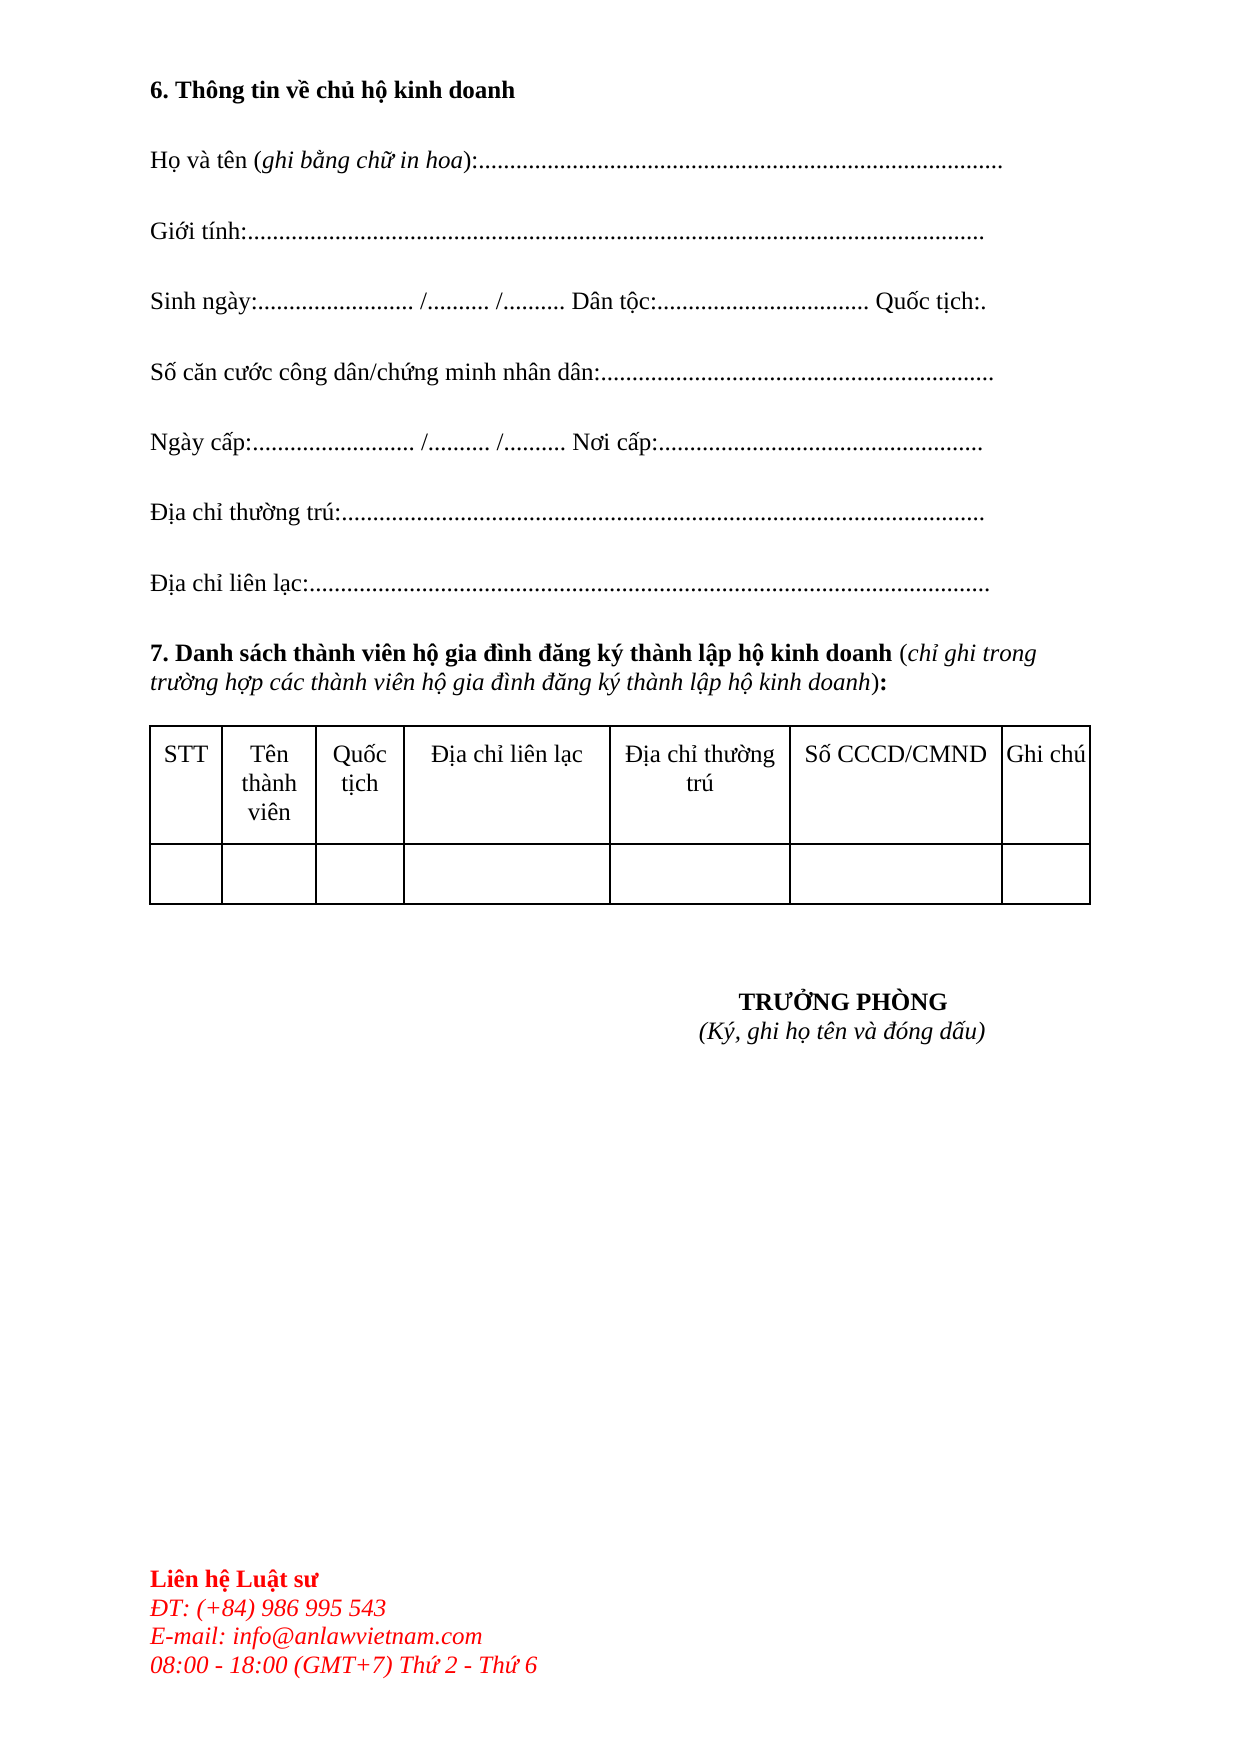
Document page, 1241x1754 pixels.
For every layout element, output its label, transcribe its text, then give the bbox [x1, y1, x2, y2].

text Giới tính:...................................................................................................................... [150, 216, 1090, 244]
table_cell [317, 845, 403, 902]
table_header Số CCCD/CMND [791, 727, 1001, 842]
text Số căn cước công dân/chứng minh nhân dân:............................................................... [150, 357, 1090, 385]
table_header [150, 975, 596, 1062]
text Sinh ngày:......................... /.......... /.......... Dân tộc:.................................. Quốc tịch:. [150, 286, 1090, 315]
text Ngày cấp:.......................... /.......... /.......... Nơi cấp:.................................................... [150, 427, 1090, 456]
table_header Địa chỉ thường trú [611, 727, 789, 842]
table_header Quốc tịch [317, 727, 403, 842]
text Địa chỉ thường trú:....................................................................................................... [150, 497, 1090, 526]
table_header Ghi chú [1003, 727, 1089, 842]
table_cell [223, 845, 315, 902]
table_cell [611, 845, 789, 902]
table_cell [1003, 845, 1089, 902]
table_header TRƯỞNG PHÒNG (Ký, ghi họ tên và đóng dấu) [596, 975, 1090, 1062]
text 6. Thông tin về chủ hộ kinh doanh [150, 75, 1090, 104]
text Họ và tên (ghi bằng chữ in hoa):.................................................................................... [150, 145, 1090, 174]
table_header STT [151, 727, 221, 842]
table_cell [405, 845, 609, 902]
table_header Địa chỉ liên lạc [405, 727, 609, 842]
text 7. Danh sách thành viên hộ gia đình đăng ký thành lập hộ kinh doanh (chỉ ghi trong trường hợp các thành viên hộ gia đình đăng ký thành lập hộ kinh doanh): [150, 638, 1090, 696]
text Địa chỉ liên lạc:............................................................................................................. [150, 568, 1090, 597]
table_cell [151, 845, 221, 902]
table_cell [791, 845, 1001, 902]
table_header Tên thành viên [223, 727, 315, 842]
